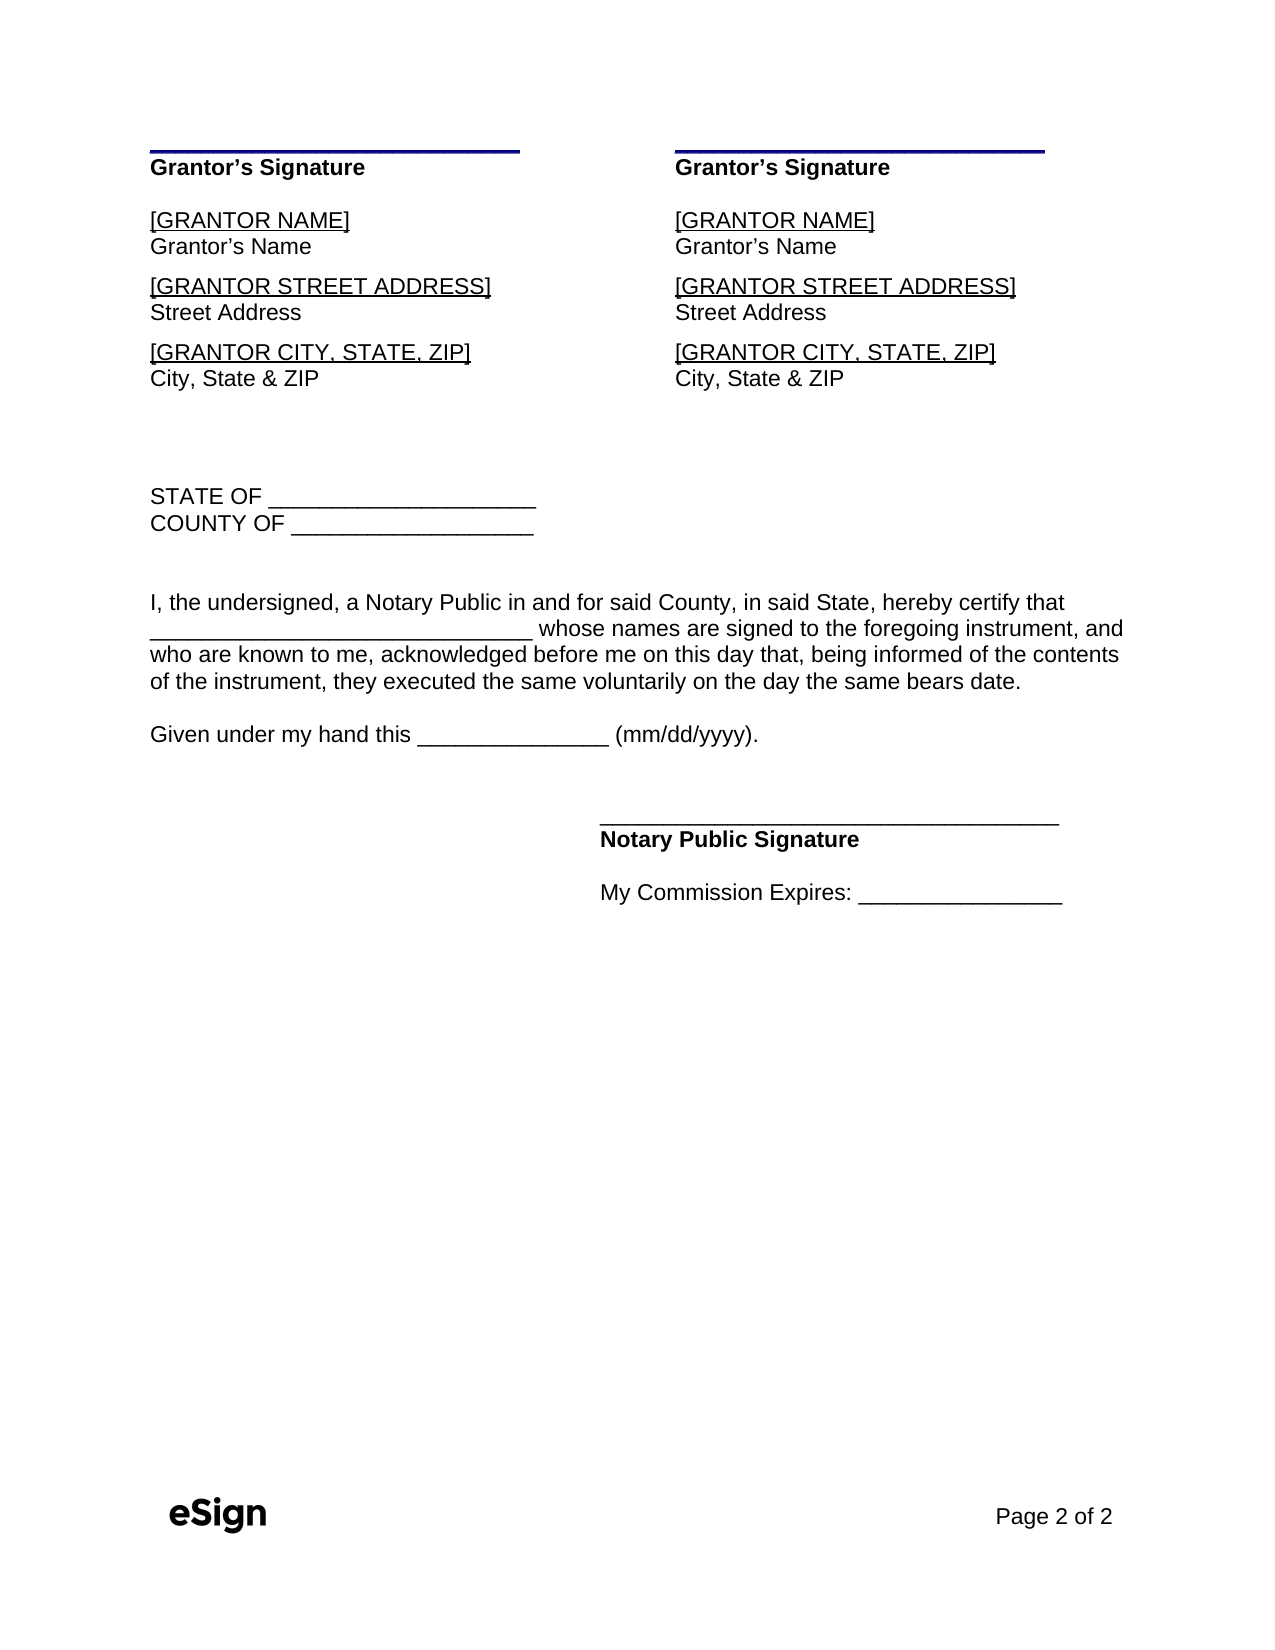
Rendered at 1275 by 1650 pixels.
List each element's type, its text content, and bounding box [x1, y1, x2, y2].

text Street Address Street Address [150, 299, 1125, 325]
text City, State & ZIP City, State & ZIP [150, 365, 1125, 391]
text I, the undersigned, a Notary Public in and for said County, in said State, hereby certify that ______________________________ whose names are signed to the foregoing instrument, and who are known to me, acknowledged before me on this day that, being informed of the contents of the instrument, they executed the same voluntarily on the day the same bears date. [150, 589, 1125, 694]
text Notary Public Signature [525, 826, 1125, 852]
text ____________________________________ [525, 799, 1125, 826]
text [GRANTOR CITY, STATE, ZIP] [GRANTOR CITY, STATE, ZIP] [150, 338, 1125, 365]
text COUNTY OF ___________________ [150, 510, 1125, 536]
text Given under my hand this _______________ (mm/dd/yyyy). [150, 721, 1125, 747]
text My Commission Expires: ________________ [525, 879, 1125, 905]
text STATE OF _____________________ [150, 483, 1125, 510]
text Grantor’s Signature Grantor’s Signature [150, 154, 1125, 180]
text _____________________________ _____________________________ [150, 128, 1125, 154]
text Grantor’s Name Grantor’s Name [150, 233, 1125, 259]
text [GRANTOR NAME] [GRANTOR NAME] [150, 207, 1125, 233]
text [GRANTOR STREET ADDRESS] [GRANTOR STREET ADDRESS] [150, 273, 1125, 299]
